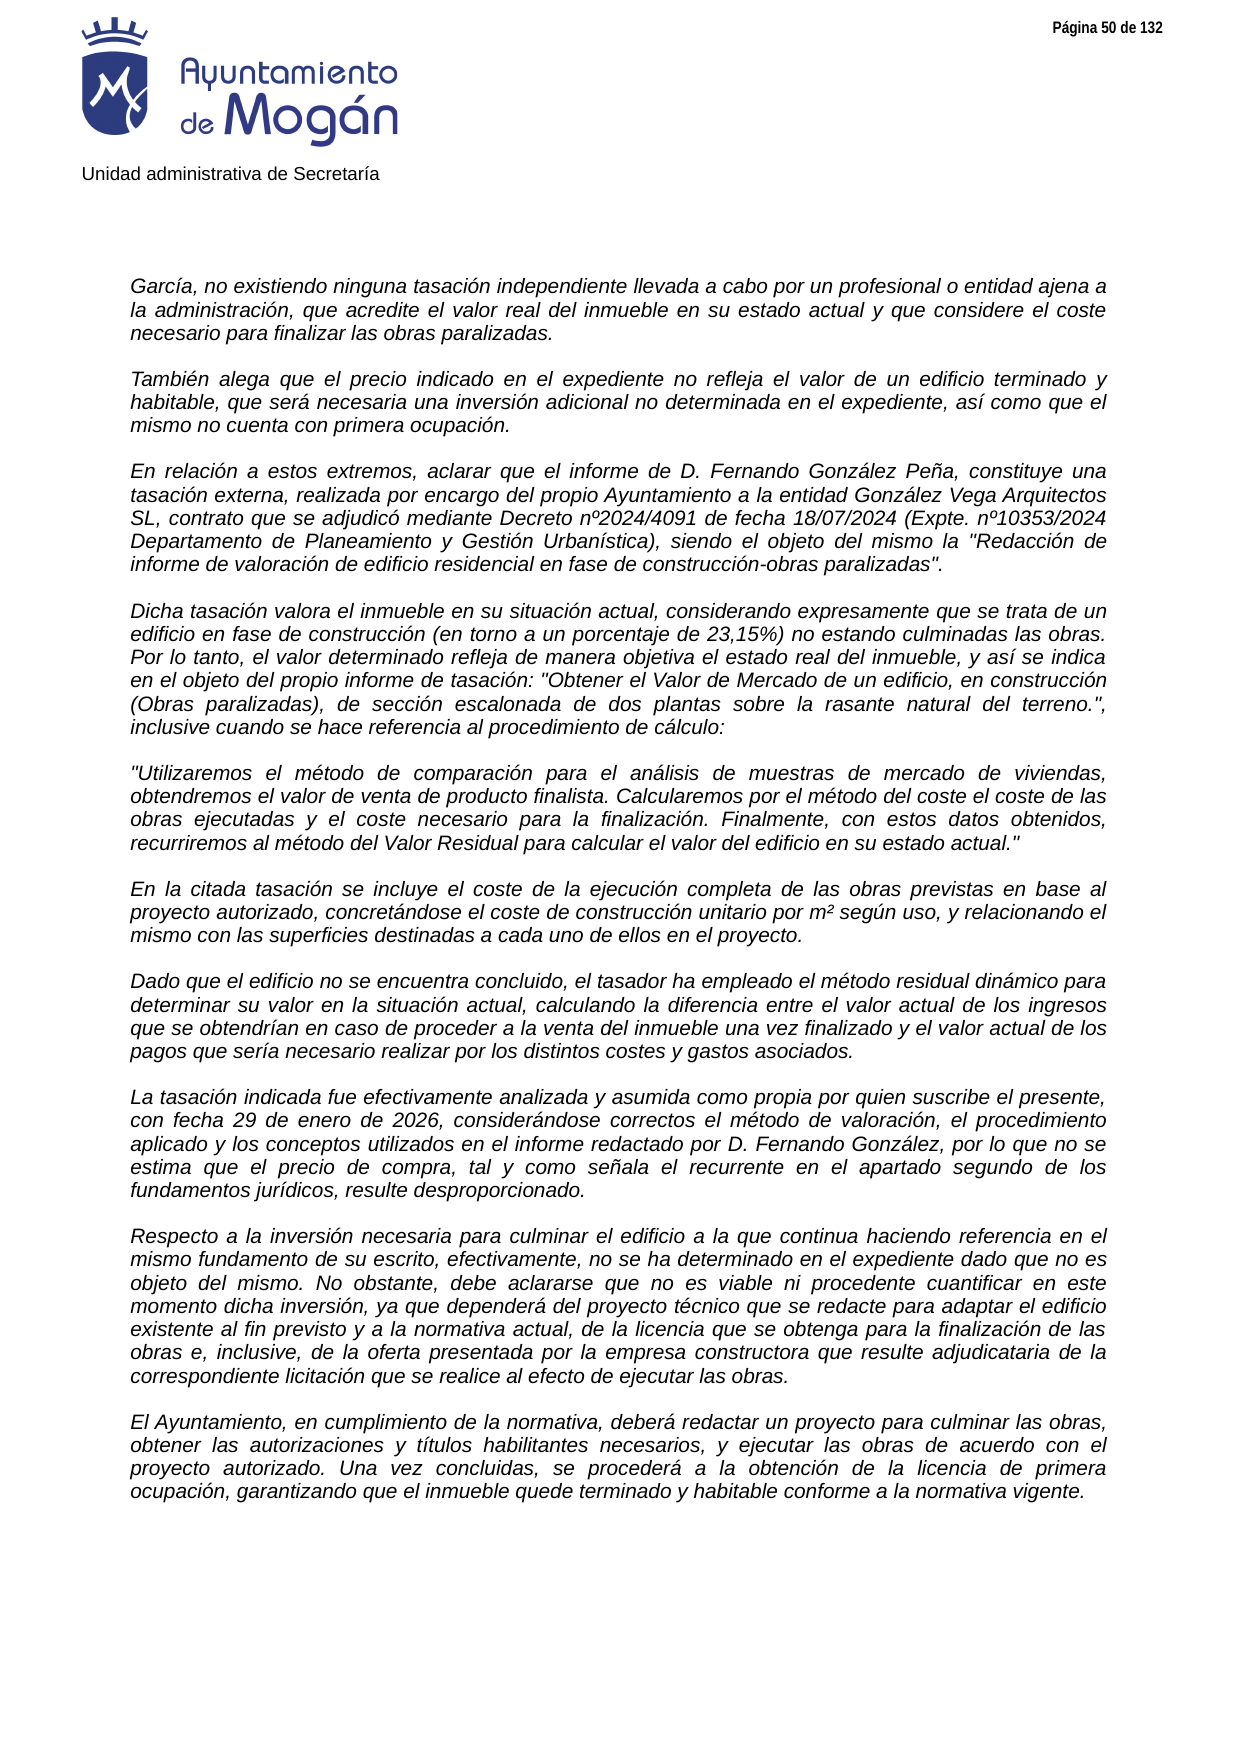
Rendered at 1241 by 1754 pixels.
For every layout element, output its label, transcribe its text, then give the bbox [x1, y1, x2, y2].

text También alega que el precio indicado en el expediente no refleja el valor de un edificio terminado y habitable, que será necesaria una inversión adicional no determinada en el expediente, así como que el mismo no cuenta con primera ocupación. [130, 367, 1110, 437]
text Dado que el edificio no se encuentra concluido, el tasador ha empleado el método residual dinámico para determinar su valor en la situación actual, calculando la diferencia entre el valor actual de los ingresos que se obtendrían en caso de proceder a la venta del inmueble una vez finalizado y el valor actual de los pagos que sería necesario realizar por los distintos costes y gastos asociados. [130, 970, 1110, 1063]
text Dicha tasación valora el inmueble en su situación actual, considerando expresamente que se trata de un edificio en fase de construcción (en torno a un porcentaje de 23,15%) no estando culminadas las obras. Por lo tanto, el valor determinado refleja de manera objetiva el estado real del inmueble, y así se indica en el objeto del propio informe de tasación: "Obtener el Valor de Mercado de un edificio, en construcción (Obras paralizadas), de sección escalonada de dos plantas sobre la rasante natural del terreno.", inclusive cuando se hace referencia al procedimiento de cálculo: [130, 599, 1110, 738]
text El Ayuntamiento, en cumplimiento de la normativa, deberá redactar un proyecto para culminar las obras, obtener las autorizaciones y títulos habilitantes necesarios, y ejecutar las obras de acuerdo con el proyecto autorizado. Una vez concluidas, se procederá a la obtención de la licencia de primera ocupación, garantizando que el inmueble quede terminado y habitable conforme a la normativa vigente. [130, 1410, 1110, 1503]
text En relación a estos extremos, aclarar que el informe de D. Fernando González Peña, constituye una tasación externa, realizada por encargo del propio Ayuntamiento a la entidad González Vega Arquitectos SL, contrato que se adjudicó mediante Decreto nº2024/4091 de fecha 18/07/2024 (Expte. nº10353/2024 Departamento de Planeamiento y Gestión Urbanística), siendo el objeto del mismo la "Redacción de informe de valoración de edificio residencial en fase de construcción-obras paralizadas". [130, 460, 1110, 576]
picture [81, 17, 398, 153]
text Respecto a la inversión necesaria para culminar el edificio a la que continua haciendo referencia en el mismo fundamento de su escrito, efectivamente, no se ha determinado en el expediente dado que no es objeto del mismo. No obstante, debe aclararse que no es viable ni procedente cuantificar en este momento dicha inversión, ya que dependerá del proyecto técnico que se redacte para adaptar el edificio existente al fin previsto y a la normativa actual, de la licencia que se obtenga para la finalización de las obras e, inclusive, de la oferta presentada por la empresa constructora que resulte adjudicataria de la correspondiente licitación que se realice al efecto de ejecutar las obras. [130, 1225, 1110, 1387]
text García, no existiendo ninguna tasación independiente llevada a cabo por un profesional o entidad ajena a la administración, que acredite el valor real del inmueble en su estado actual y que considere el coste necesario para finalizar las obras paralizadas. [130, 275, 1110, 344]
text "Utilizaremos el método de comparación para el análisis de muestras de mercado de viviendas, obtendremos el valor de venta de producto finalista. Calcularemos por el método del coste el coste de las obras ejecutadas y el coste necesario para la finalización. Finalmente, con estos datos obtenidos, recurriremos al método del Valor Residual para calcular el valor del edificio en su estado actual." [130, 761, 1110, 854]
text La tasación indicada fue efectivamente analizada y asumida como propia por quien suscribe el presente, con fecha 29 de enero de 2026, considerándose correctos el método de valoración, el procedimiento aplicado y los conceptos utilizados en el informe redactado por D. Fernando González, por lo que no se estima que el precio de compra, tal y como señala el recurrente en el apartado segundo de los fundamentos jurídicos, resulte desproporcionado. [130, 1086, 1110, 1202]
text En la citada tasación se incluye el coste de la ejecución completa de las obras previstas en base al proyecto autorizado, concretándose el coste de construcción unitario por m² según uso, y relacionando el mismo con las superficies destinadas a cada uno de ellos en el proyecto. [130, 877, 1110, 947]
